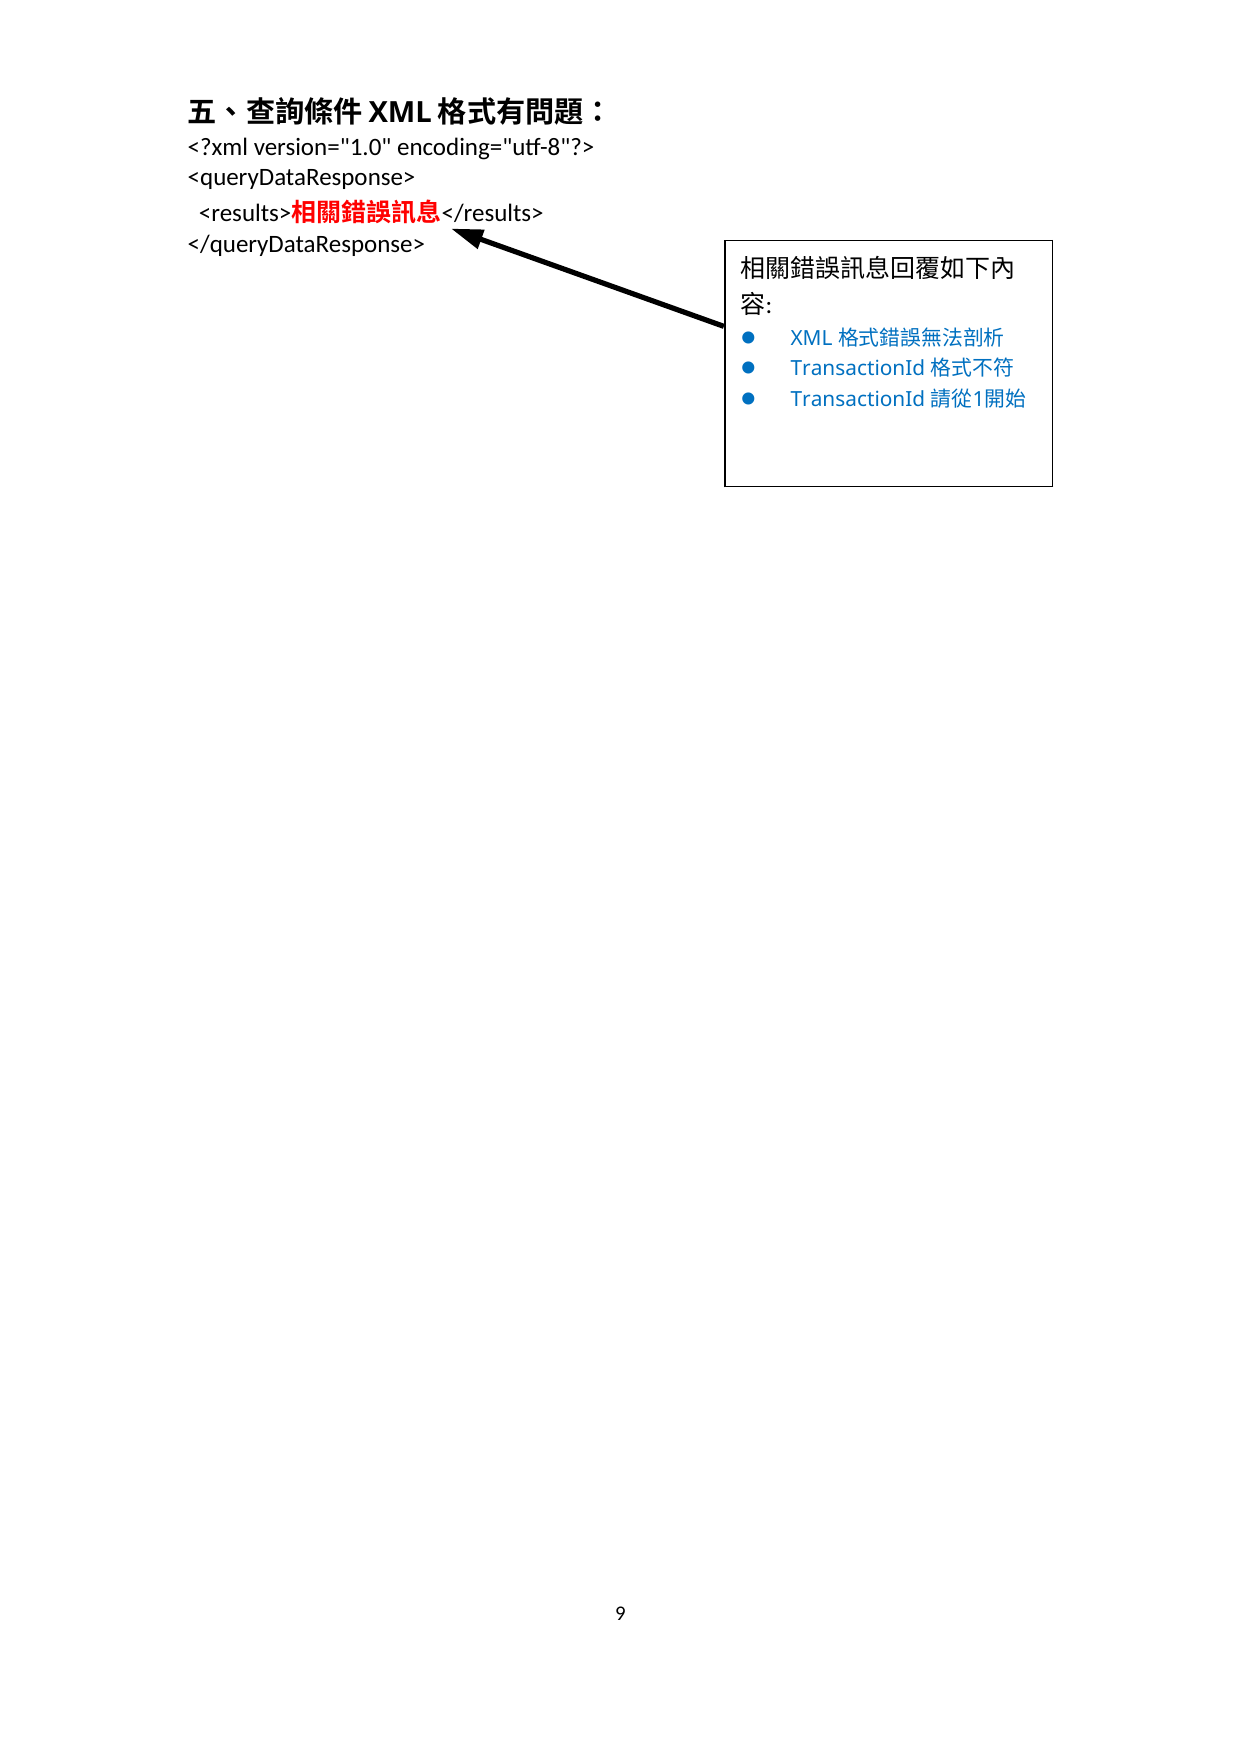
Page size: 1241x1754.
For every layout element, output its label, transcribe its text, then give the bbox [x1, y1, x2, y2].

list TransactionId 格式不符 [740, 352, 1037, 382]
list XML 格式錯誤無法剖析 [740, 321, 1037, 352]
text [459, 228, 1053, 259]
text 五、查詢條件XML格式有問題： [187, 89, 1053, 131]
text <queryDataResponse> [187, 162, 1053, 192]
text <?xml version="1.0" encoding="utf-8"?> [187, 131, 1053, 162]
text <results>相關錯誤訊息</results> [187, 192, 1053, 228]
text 相關錯誤訊息回覆如下內容: [740, 249, 1037, 321]
text [726, 241, 1052, 486]
list TransactionId 請從1開始 [740, 382, 1037, 412]
text </queryDataResponse> [187, 228, 525, 259]
